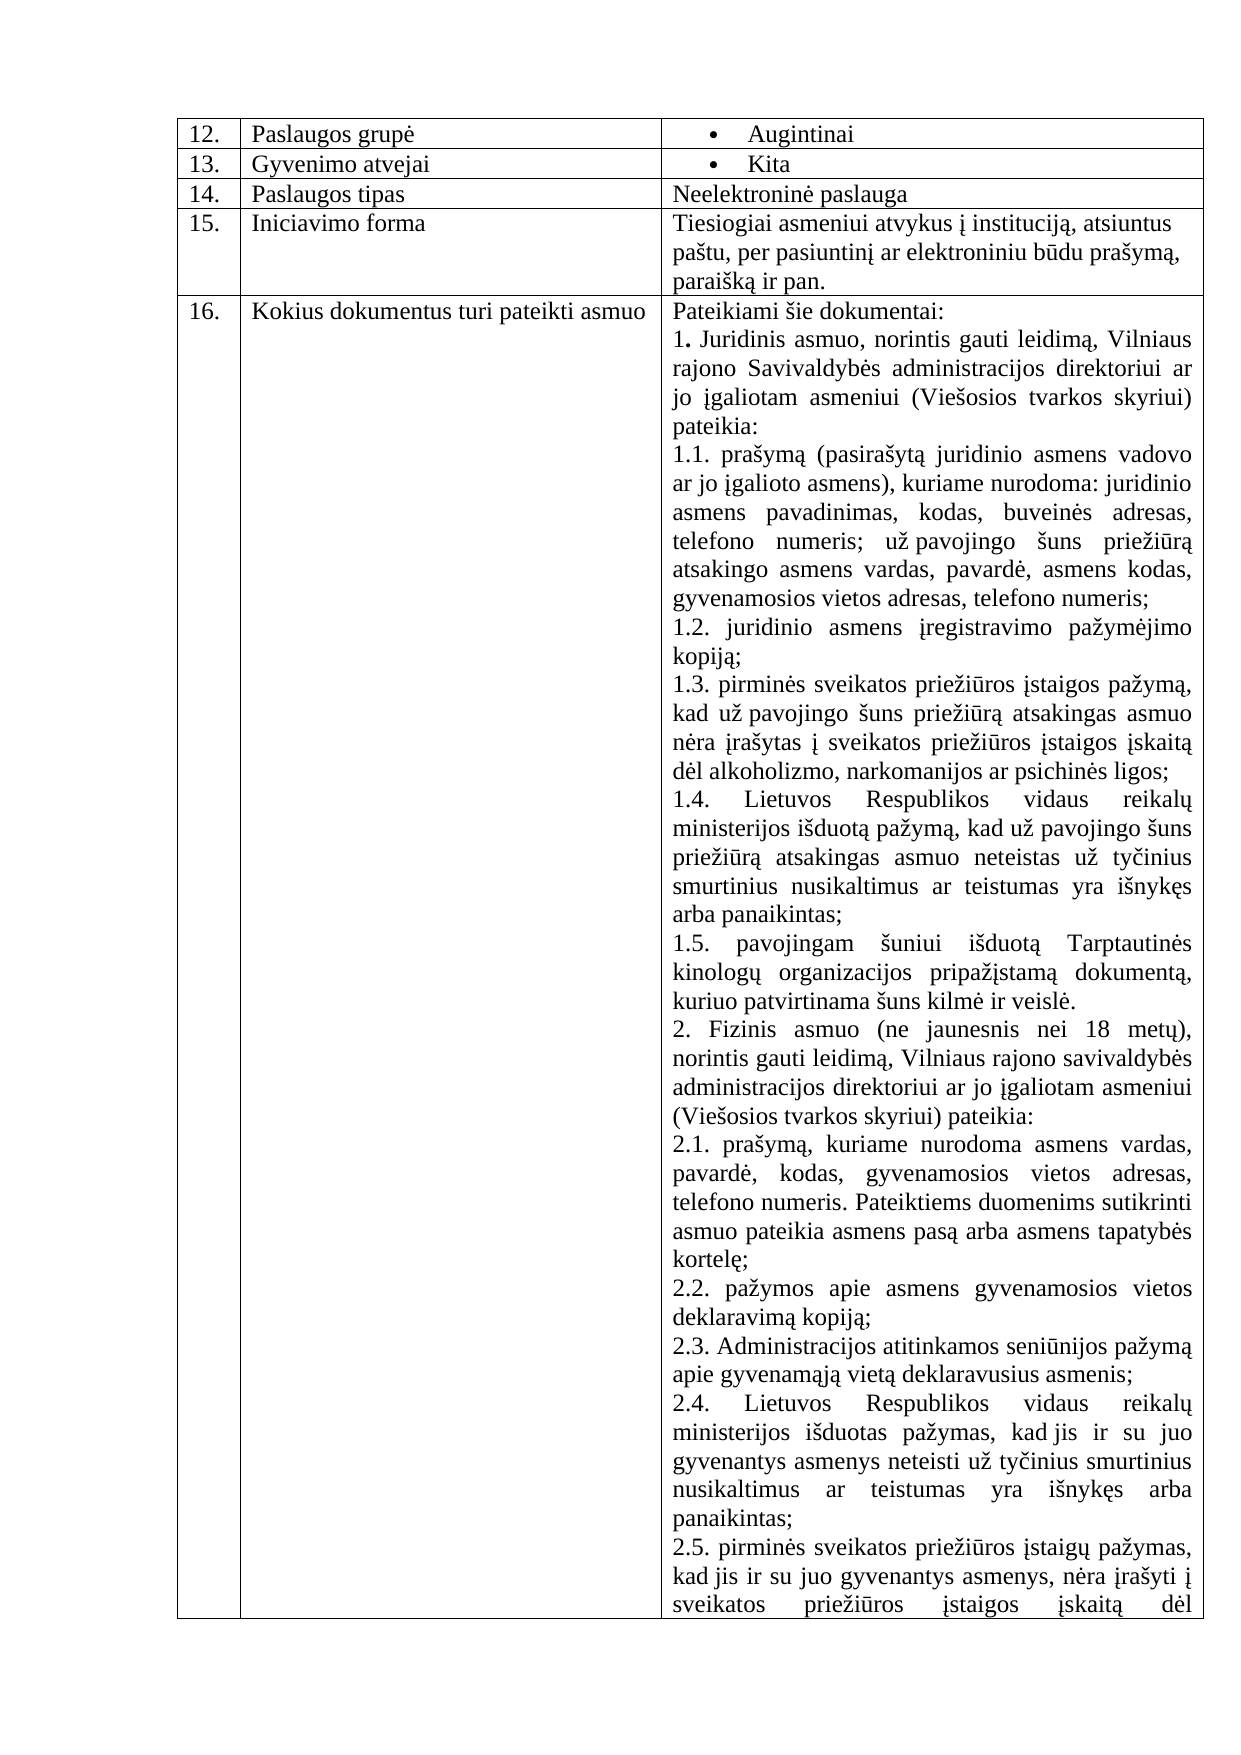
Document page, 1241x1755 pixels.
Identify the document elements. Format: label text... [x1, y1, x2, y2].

table_cell Paslaugos tipas [241, 179, 661, 207]
table_cell Kokius dokumentus turi pateikti asmuo [241, 296, 661, 1618]
table_cell  Kita [662, 149, 1203, 178]
table_cell Iniciavimo forma [241, 209, 661, 295]
table_cell  Augintinai [662, 119, 1203, 148]
table_cell 13. [178, 149, 240, 178]
table_cell 14. [178, 179, 240, 207]
table_cell 16. [178, 296, 240, 1618]
table_cell Tiesiogiai asmeniui atvykus į instituciją, atsiuntus paštu, per pasiuntinį ar elektroniniu būdu prašymą, paraišką ir pan. [662, 209, 1203, 295]
table_cell Paslaugos grupė [241, 119, 661, 148]
table_cell 15. [178, 209, 240, 295]
table_cell Gyvenimo atvejai [241, 149, 661, 178]
table_cell Pateikiami šie dokumentai: 1. Juridinis asmuo, norintis gauti leidimą, Vilniaus rajono Savivaldybės administracijos direktoriui ar jo įgaliotam asmeniui (Viešosios tvarkos skyriui) pateikia: 1.1. prašymą (pasirašytą juridinio asmens vadovo ar jo įgalioto asmens), kuriame nurodoma: juridinio asmens pavadinimas, kodas, buveinės adresas, telefono numeris; už pavojingo šuns priežiūrą atsakingo asmens vardas, pavardė, asmens kodas, gyvenamosios vietos adresas, telefono numeris; 1.2. juridinio asmens įregistravimo pažymėjimo kopiją; 1.3. pirminės sveikatos priežiūros įstaigos pažymą, kad už pavojingo šuns priežiūrą atsakingas asmuo nėra įrašytas į sveikatos priežiūros įstaigos įskaitą dėl alkoholizmo, narkomanijos ar psichinės ligos; 1.4. Lietuvos Respublikos vidaus reikalų ministerijos išduotą pažymą, kad už pavojingo šuns priežiūrą atsakingas asmuo neteistas už tyčinius smurtinius nusikaltimus ar teistumas yra išnykęs arba panaikintas; 1.5. pavojingam šuniui išduotą Tarptautinės kinologų organizacijos pripažįstamą dokumentą, kuriuo patvirtinama šuns kilmė ir veislė. 2. Fizinis asmuo (ne jaunesnis nei 18 metų), norintis gauti leidimą, Vilniaus rajono savivaldybės administracijos direktoriui ar jo įgaliotam asmeniui (Viešosios tvarkos skyriui) pateikia: 2.1. prašymą, kuriame nurodoma asmens vardas, pavardė, kodas, gyvenamosios vietos adresas, telefono numeris. Pateiktiems duomenims sutikrinti asmuo pateikia asmens pasą arba asmens tapatybės kortelę; 2.2. pažymos apie asmens gyvenamosios vietos deklaravimą kopiją; 2.3. Administracijos atitinkamos seniūnijos pažymą apie gyvenamąją vietą deklaravusius asmenis; 2.4. Lietuvos Respublikos vidaus reikalų ministerijos išduotas pažymas, kad jis ir su juo gyvenantys asmenys neteisti už tyčinius smurtinius nusikaltimus ar teistumas yra išnykęs arba panaikintas; 2.5. pirminės sveikatos priežiūros įstaigų pažymas, kad jis ir su juo gyvenantys asmenys, nėra įrašyti į sveikatos priežiūros įstaigos įskaitą dėl [662, 296, 1203, 1618]
table_cell Neelektroninė paslauga [662, 179, 1203, 207]
table_cell 12. [178, 119, 240, 148]
